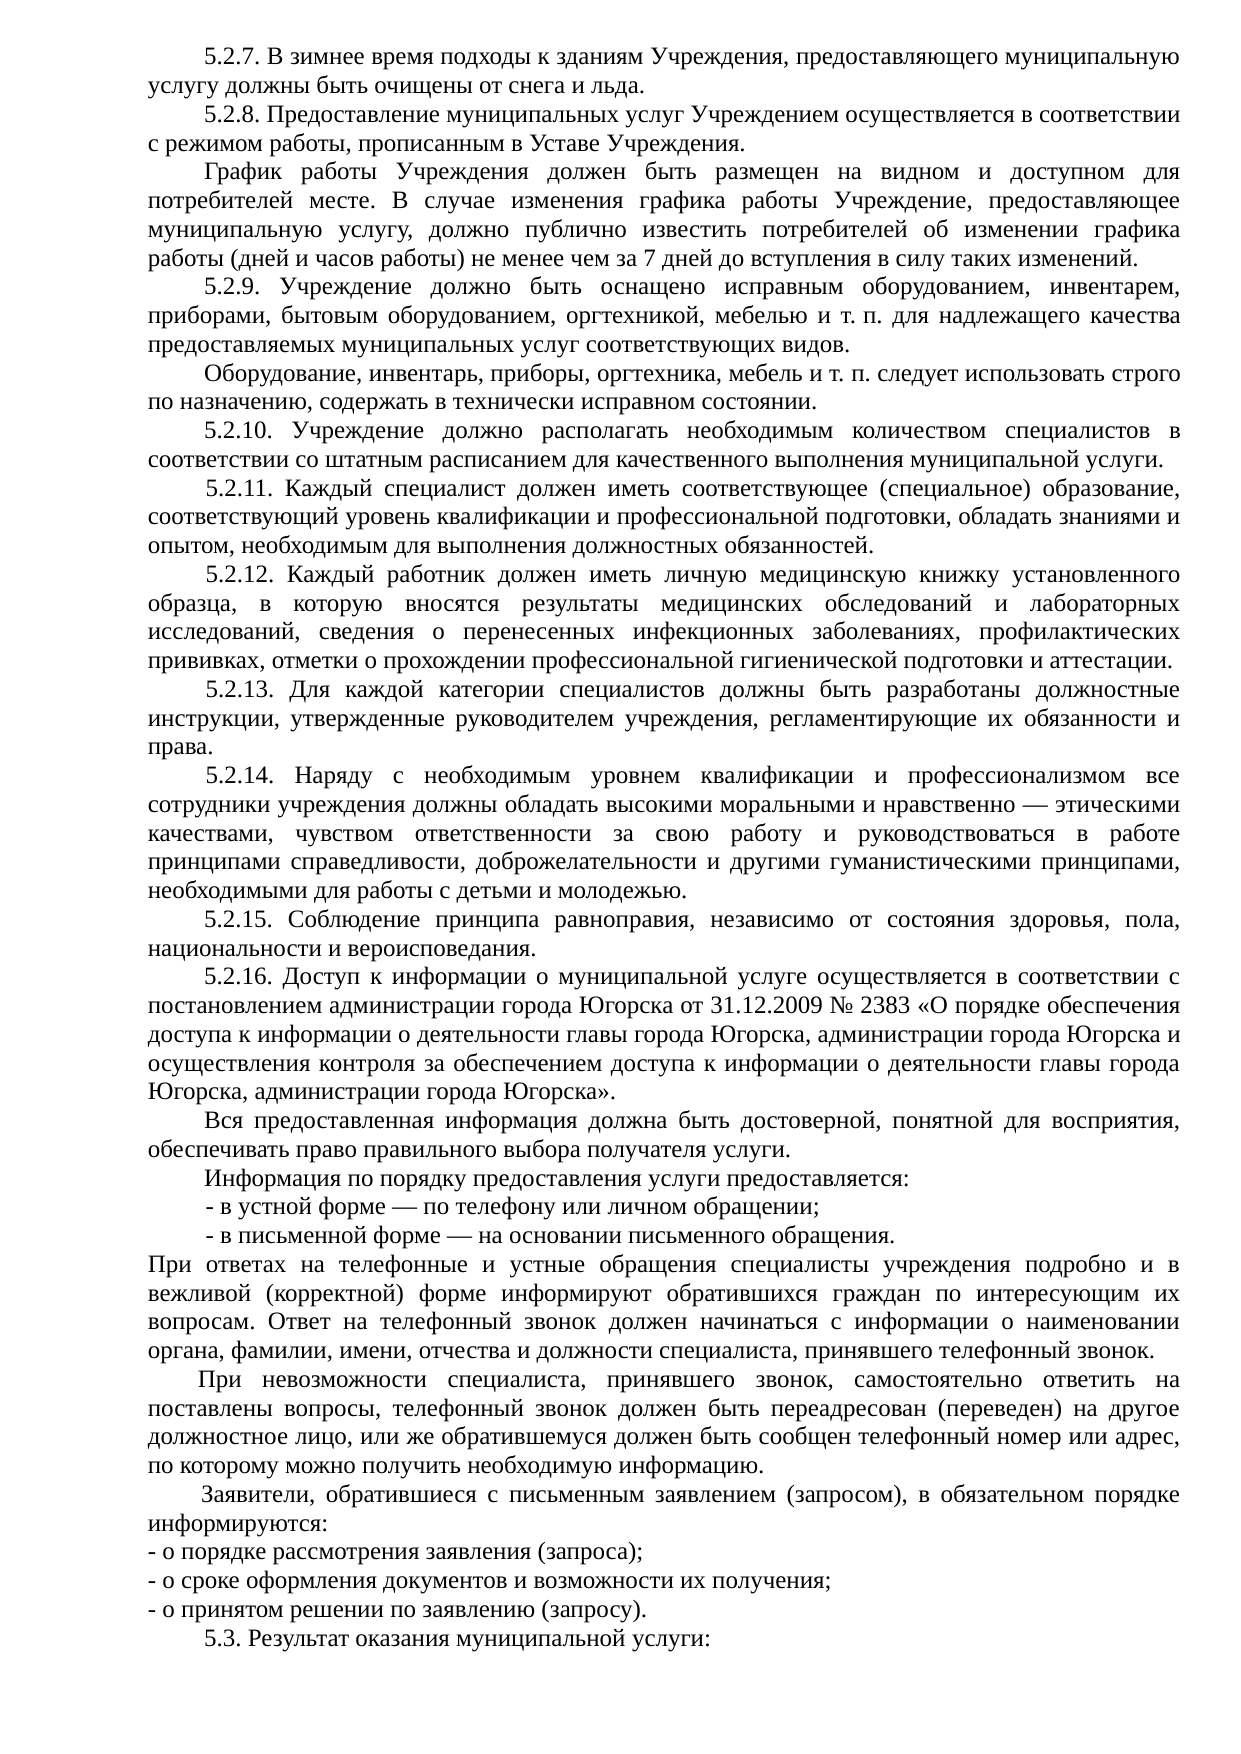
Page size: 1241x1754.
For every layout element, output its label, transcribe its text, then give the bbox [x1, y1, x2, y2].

text - о сроке оформления документов и возможности их получения; [148, 1565, 1181, 1594]
list 5.2.10. Учреждение должно располагать необходимым количеством специалистов в соответствии со штатным расписанием для качественного выполнения муниципальной услуги. [148, 415, 1181, 473]
list 5.2.7. В зимнее время подходы к зданиям Учреждения, предоставляющего муниципальную услугу должны быть очищены от снега и льда. [148, 41, 1181, 99]
text - о порядке рассмотрения заявления (запроса); [148, 1536, 1181, 1565]
text 5.2.15. Соблюдение принципа равноправия, независимо от состояния здоровья, пола, национальности и вероисповедания. [148, 904, 1181, 961]
list 5.2.8. Предоставление муниципальных услуг Учреждением осуществляется в соответствии с режимом работы, прописанным в Уставе Учреждения. [148, 99, 1181, 156]
list Оборудование, инвентарь, приборы, оргтехника, мебель и т. п. следует использовать строго по назначению, содержать в технически исправном состоянии. [148, 358, 1181, 415]
list 5.2.9. Учреждение должно быть оснащено исправным оборудованием, инвентарем, приборами, бытовым оборудованием, оргтехникой, мебелью и т. п. для надлежащего качества предоставляемых муниципальных услуг соответствующих видов. [148, 271, 1181, 358]
list График работы Учреждения должен быть размещен на видном и доступном для потребителей месте. В случае изменения графика работы Учреждение, предоставляющее муниципальную услугу, должно публично известить потребителей об изменении графика работы (дней и часов работы) не менее чем за 7 дней до вступления в силу таких изменений. [148, 156, 1181, 271]
text 5.3. Результат оказания муниципальной услуги: [148, 1623, 1181, 1651]
text При ответах на телефонные и устные обращения специалисты учреждения подробно и в вежливой (корректной) форме информируют обратившихся граждан по интересующим их вопросам. Ответ на телефонный звонок должен начинаться с информации о наименовании органа, фамилии, имени, отчества и должности специалиста, принявшего телефонный звонок. [148, 1249, 1181, 1364]
list - в устной форме — по телефону или личном обращении; [148, 1191, 1181, 1220]
list 5.2.12. Каждый работник должен иметь личную медицинскую книжку установленного образца, в которую вносятся результаты медицинских обследований и лабораторных исследований, сведения о перенесенных инфекционных заболеваниях, профилактических прививках, отметки о прохождении профессиональной гигиенической подготовки и аттестации. [148, 559, 1181, 674]
list - в письменной форме — на основании письменного обращения. [148, 1220, 1181, 1249]
text 5.2.16. Доступ к информации о муниципальной услуге осуществляется в соответствии с постановлением администрации города Югорска от 31.12.2009 № 2383 «О порядке обеспечения доступа к информации о деятельности главы города Югорска, администрации города Югорска и осуществления контроля за обеспечением доступа к информации о деятельности главы города Югорска, администрации города Югорска». [148, 961, 1181, 1105]
list 5.2.14. Наряду с необходимым уровнем квалификации и профессионализмом все сотрудники учреждения должны обладать высокими моральными и нравственно — этическими качествами, чувством ответственности за свою работу и руководствоваться в работе принципами справедливости, доброжелательности и другими гуманистическими принципами, необходимыми для работы с детьми и молодежью. [148, 760, 1181, 904]
text При невозможности специалиста, принявшего звонок, самостоятельно ответить на поставлены вопросы, телефонный звонок должен быть переадресован (переведен) на другое должностное лицо, или же обратившемуся должен быть сообщен телефонный номер или адрес, по которому можно получить необходимую информацию. [148, 1364, 1181, 1479]
list 5.2.11. Каждый специалист должен иметь соответствующее (специальное) образование, соответствующий уровень квалификации и профессиональной подготовки, обладать знаниями и опытом, необходимым для выполнения должностных обязанностей. [148, 473, 1181, 559]
text Заявители, обратившиеся с письменным заявлением (запросом), в обязательном порядке информируются: [148, 1479, 1181, 1536]
text Информация по порядку предоставления услуги предоставляется: [148, 1163, 1181, 1191]
list 5.2.13. Для каждой категории специалистов должны быть разработаны должностные инструкции, утвержденные руководителем учреждения, регламентирующие их обязанности и права. [148, 674, 1181, 760]
text - о принятом решении по заявлению (запросу). [148, 1594, 1181, 1623]
text Вся предоставленная информация должна быть достоверной, понятной для восприятия, обеспечивать право правильного выбора получателя услуги. [148, 1105, 1181, 1163]
